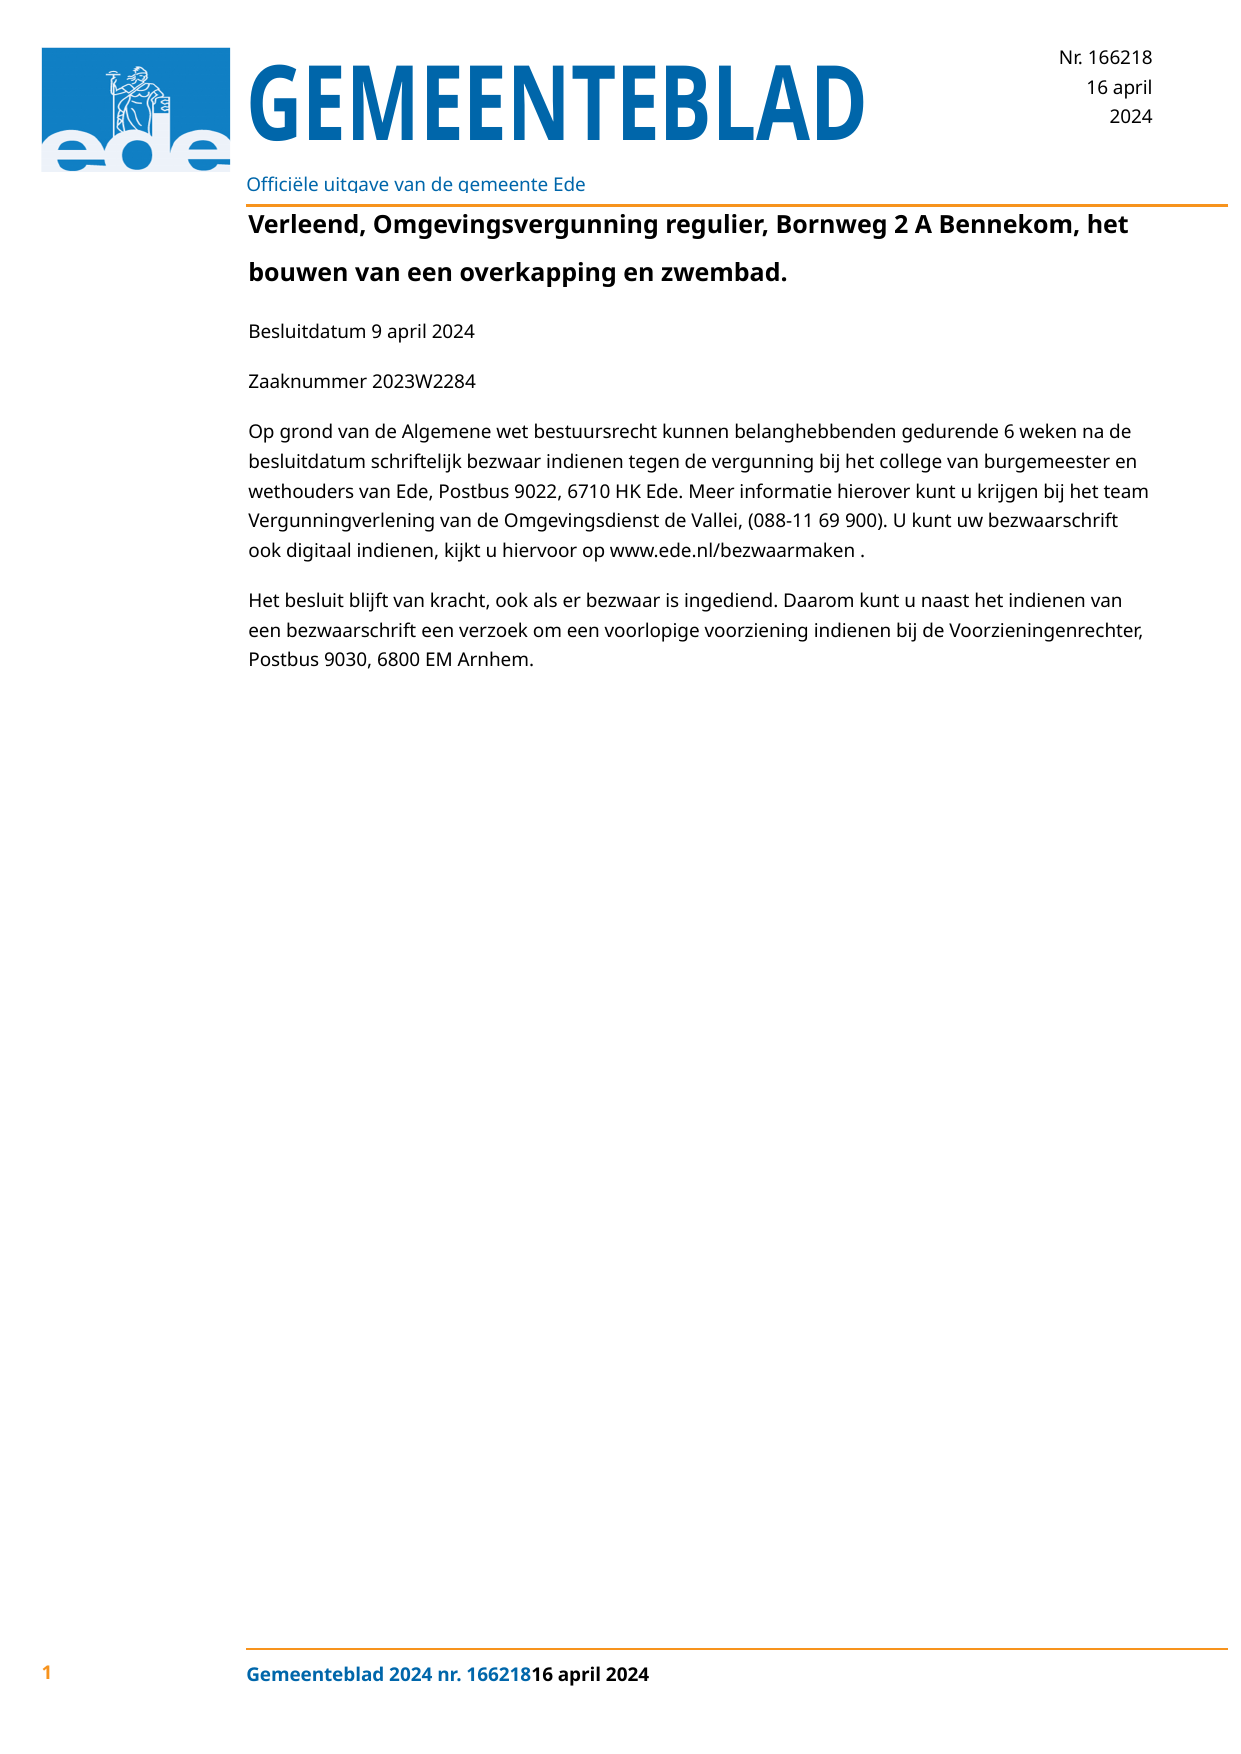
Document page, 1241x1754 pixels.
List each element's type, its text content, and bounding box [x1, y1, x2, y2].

text Het besluit blijft van kracht, ook als er bezwaar is ingediend. Daarom kunt u naast het indienen van een bezwaarschrift een verzoek om een voorlopige voorziening indienen bij de Voorzieningenrechter, Postbus 9030, 6800 EM Arnhem. [248, 587, 1152, 672]
text Zaaknummer 2023W2284 [248, 368, 1152, 394]
text Verleend, Omgevingsvergunning regulier, Bornweg 2 A Bennekom, het bouwen van een overkapping en zwembad. [248, 207, 1152, 288]
text Op grond van de Algemene wet bestuursrecht kunnen belanghebbenden gedurende 6 weken na de besluitdatum schriftelijk bezwaar indienen tegen de vergunning bij het college van burgemeester en wethouders van Ede, Postbus 9022, 6710 HK Ede. Meer informatie hierover kunt u krijgen bij het team Vergunningverlening van de Omgevingsdienst de Vallei, (088-11 69 900). U kunt uw bezwaarschrift ook digitaal indienen, kijkt u hiervoor op www.ede.nl/bezwaarmaken . [248, 419, 1152, 563]
text Besluitdatum 9 april 2024 [248, 318, 1152, 344]
picture [41, 47, 231, 172]
